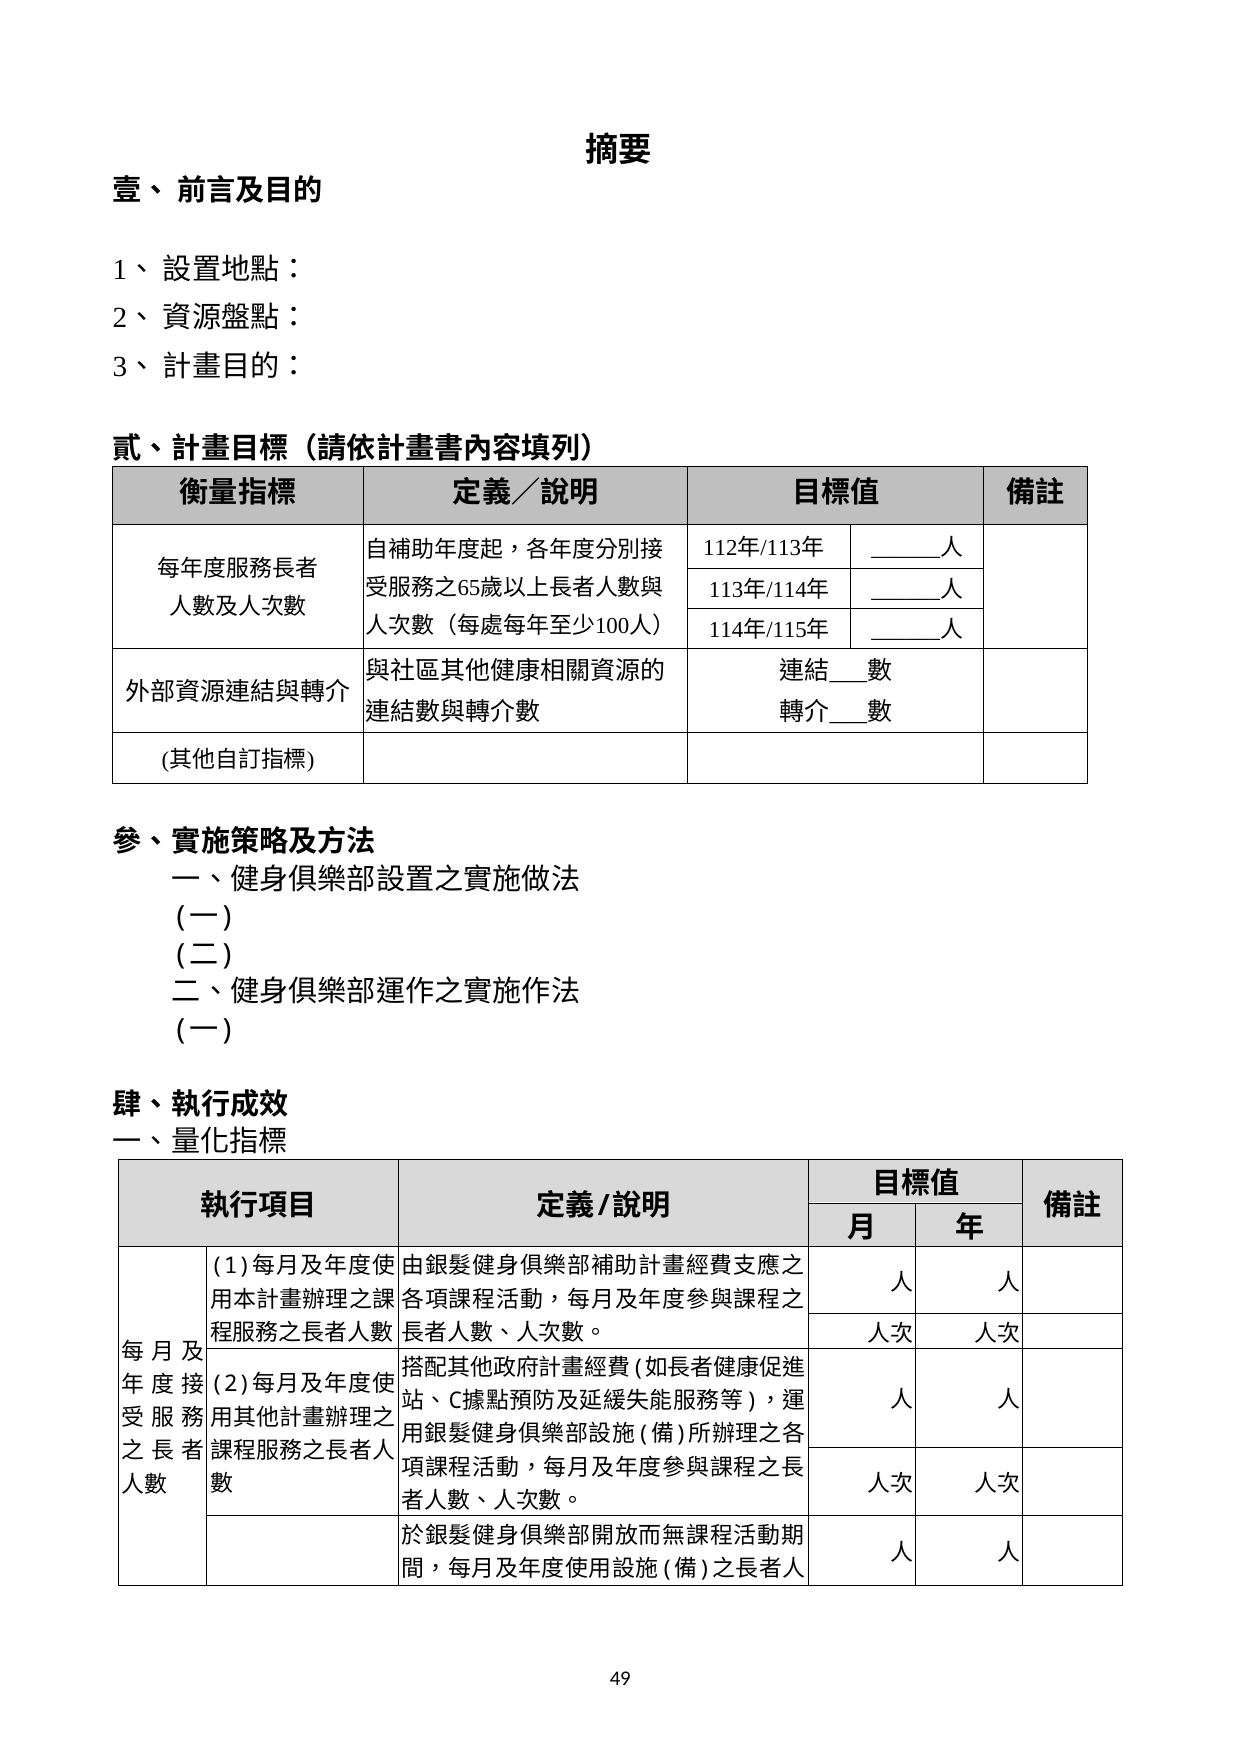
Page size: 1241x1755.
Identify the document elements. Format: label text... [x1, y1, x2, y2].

table_cell 外部資源連結與轉介 [113, 649, 363, 732]
table_cell ______人 [851, 609, 983, 647]
table_cell 人次 [916, 1314, 1022, 1348]
table_cell [984, 649, 1087, 732]
list 前言及目的 [112, 171, 1128, 208]
table_header 定義/說明 [399, 1160, 808, 1246]
table_cell 於銀髮健身俱樂部開放而無課程活動期間，每月及年度使用設施(備)之長者人 [399, 1516, 808, 1584]
table_header 定義／說明 [364, 467, 687, 524]
table_cell 人 [916, 1349, 1022, 1447]
table_header 備註 [984, 467, 1087, 524]
table_cell (1)每月及年度使用本計畫辦理之課程服務之長者人數 [207, 1247, 398, 1348]
text 一、 健身俱樂部設置之實施做法 [172, 859, 1128, 897]
table_cell 人次 [916, 1448, 1022, 1515]
text 一、量化指標 [112, 1122, 1128, 1159]
table_cell 113年/114年 [688, 569, 850, 608]
text (二) [172, 934, 1128, 972]
table_cell 自補助年度起，各年度分別接受服務之65歲以上長者人數與人次數（每處每年至少100人） [364, 525, 687, 647]
table_cell 114年/115年 [688, 609, 850, 647]
table_cell [984, 733, 1087, 783]
table_cell 人次 [809, 1448, 915, 1515]
table_header 衡量指標 [113, 467, 363, 524]
table_cell [207, 1516, 398, 1584]
table_cell 年 [916, 1204, 1022, 1246]
table_cell ______人 [851, 525, 983, 568]
table_cell 與社區其他健康相關資源的連結數與轉介數 [364, 649, 687, 732]
table_cell 人 [916, 1516, 1022, 1584]
table_header 目標值 [688, 467, 983, 524]
table_cell [1023, 1516, 1122, 1584]
table_cell [1023, 1247, 1122, 1313]
table_cell 人次 [809, 1314, 915, 1348]
list 計畫目的： [112, 343, 1128, 385]
table_cell [984, 525, 1087, 647]
table_header 目標值 [809, 1160, 1022, 1202]
table_cell (2)每月及年度使用其他計畫辦理之課程服務之長者人數 [207, 1349, 398, 1515]
table_cell 人 [916, 1247, 1022, 1313]
table_cell 人 [809, 1349, 915, 1447]
table_cell [1023, 1349, 1122, 1447]
table_cell [688, 733, 983, 783]
table_cell 每月及年度接受服務之長者人數 [119, 1247, 206, 1584]
text 二、 健身俱樂部運作之實施作法 [172, 972, 1128, 1009]
table_cell 人 [809, 1516, 915, 1584]
list 設置地點： [112, 246, 1128, 288]
table_cell 112年/113年 [688, 525, 850, 568]
table_cell [364, 733, 687, 783]
table_cell (其他自訂指標) [113, 733, 363, 783]
table_cell 由銀髮健身俱樂部補助計畫經費支應之各項課程活動，每月及年度參與課程之長者人數、人次數。 [399, 1247, 808, 1348]
table_cell 人 [809, 1247, 915, 1313]
table_cell 連結___數 轉介___數 [688, 649, 983, 732]
text 摘要 [375, 122, 862, 171]
table_cell ______人 [851, 569, 983, 608]
table_header 執行項目 [119, 1160, 398, 1246]
text (一) [172, 897, 1128, 934]
table_cell 搭配其他政府計畫經費(如長者健康促進站、C據點預防及延緩失能服務等)，運用銀髮健身俱樂部設施(備)所辦理之各項課程活動，每月及年度參與課程之長者人數、人次數。 [399, 1349, 808, 1515]
list 實施策略及方法 [112, 822, 1128, 859]
list 執行成效 [112, 1084, 1128, 1122]
table_cell 每年度服務長者 人數及人次數 [113, 525, 363, 647]
table_header 備註 [1023, 1160, 1122, 1246]
list 資源盤點： [112, 294, 1128, 336]
table_cell 月 [809, 1204, 915, 1246]
list 計畫目標（請依計畫書內容填列） [112, 429, 1128, 466]
text (一) [172, 1009, 1128, 1047]
table_cell [1023, 1314, 1122, 1348]
table_cell [1023, 1448, 1122, 1515]
